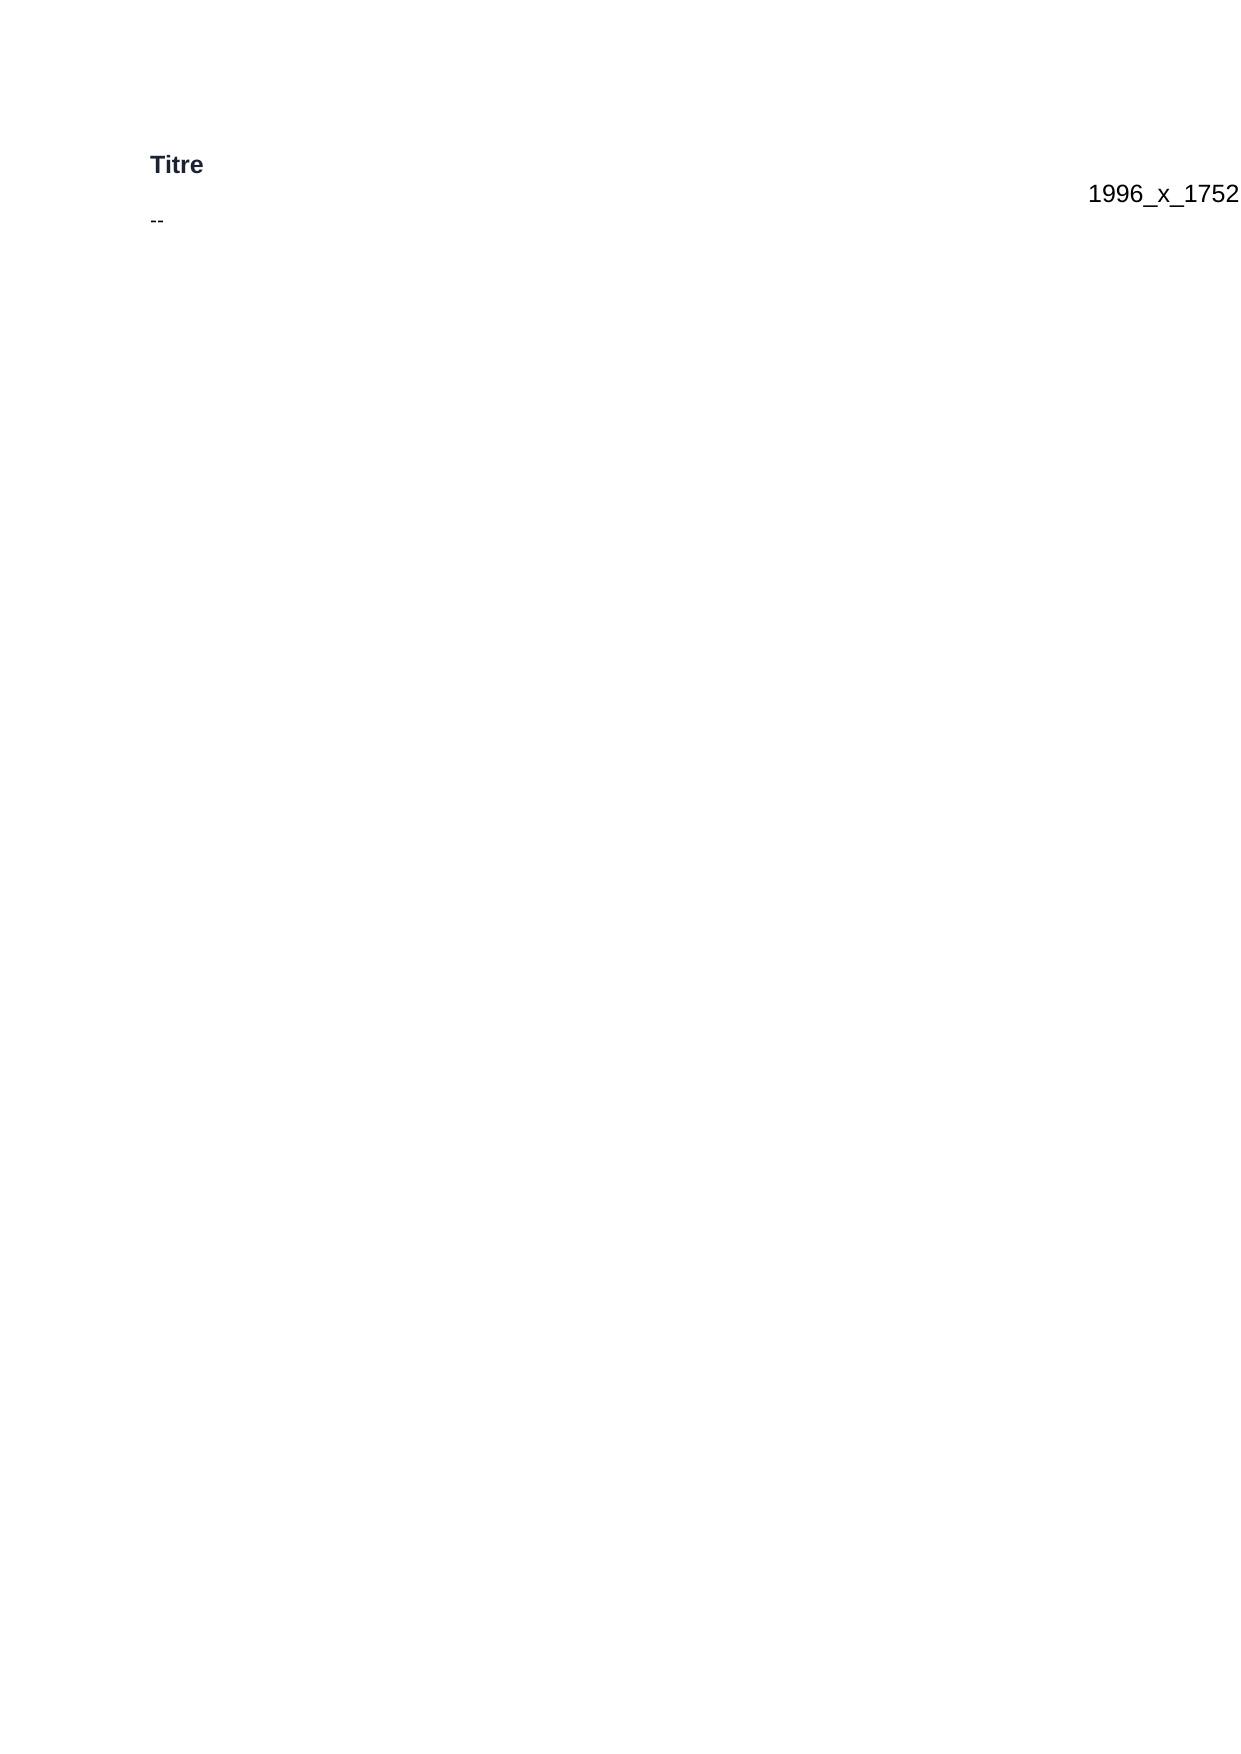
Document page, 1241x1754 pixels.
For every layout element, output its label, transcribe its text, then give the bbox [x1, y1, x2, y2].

text Titre [150, 150, 1090, 179]
text 1996_x_1752.JPG [1088, 179, 1240, 207]
text -- [150, 207, 1090, 231]
